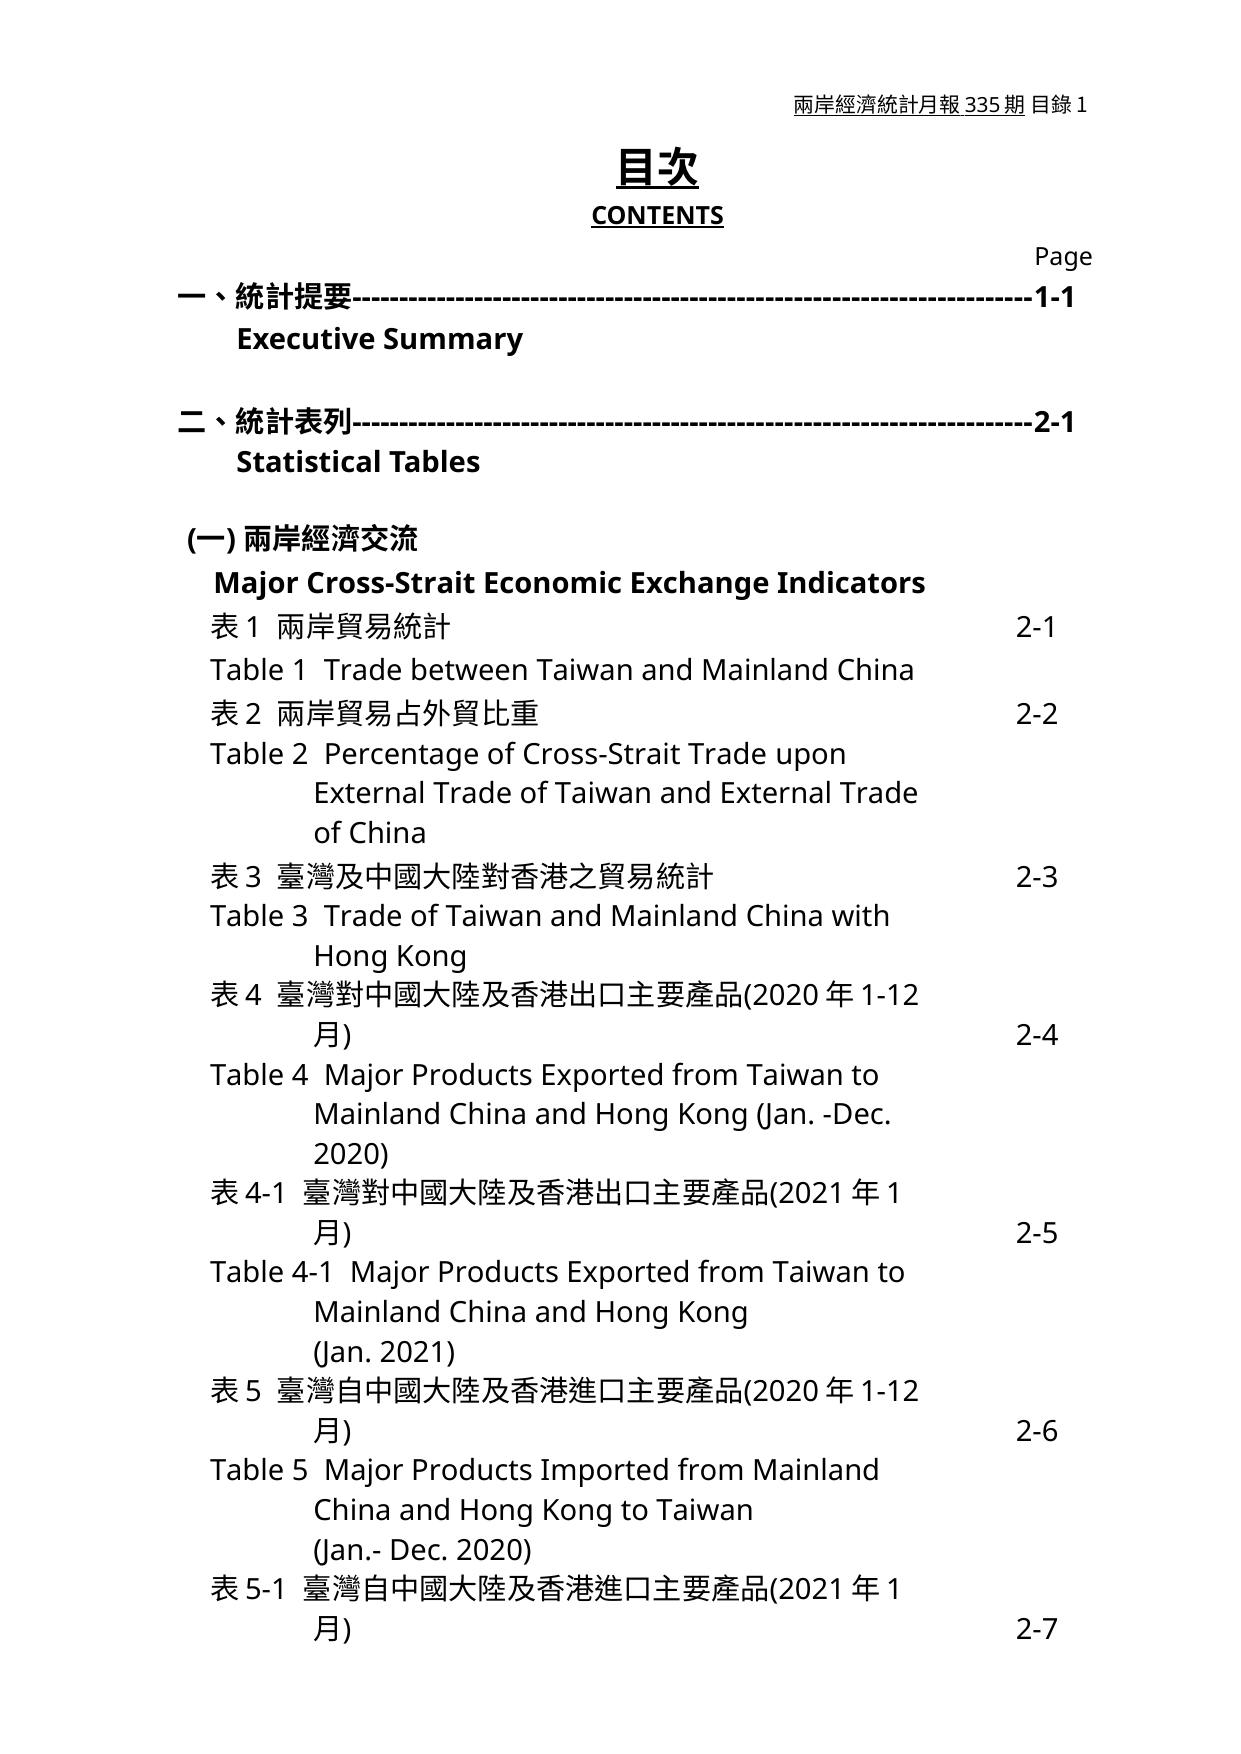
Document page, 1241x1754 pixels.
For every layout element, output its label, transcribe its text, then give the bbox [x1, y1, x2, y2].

table_cell [989, 1053, 1013, 1172]
table_cell [1209, 1251, 1240, 1370]
table_cell 2-6 [1013, 1370, 1179, 1449]
table_cell [948, 851, 1013, 895]
table_cell [948, 1251, 989, 1370]
table_cell [1201, 1449, 1209, 1568]
table_cell [1179, 1370, 1201, 1449]
table_cell [948, 689, 1013, 732]
table_cell [1179, 689, 1201, 732]
table_cell [948, 645, 1013, 689]
text Executive Summary [177, 316, 1137, 357]
table_cell [1131, 1449, 1179, 1568]
table_cell Table 4-1 Major Products Exported from Taiwan to Mainland China and Hong Kong (Jan. 2021) [180, 1251, 948, 1370]
table_header [1201, 480, 1209, 557]
table_cell Table 1 Trade between Taiwan and Mainland China [180, 645, 948, 689]
table_cell [1179, 1568, 1201, 1647]
table_header (一) 兩岸經濟交流 [180, 480, 1201, 557]
table_cell 2-7 [1013, 1568, 1179, 1647]
table_cell [989, 1449, 1013, 1568]
table_cell 2-3 [1013, 851, 1179, 895]
table_cell [1209, 645, 1240, 689]
text Page [177, 232, 1093, 274]
table_cell [1179, 1172, 1201, 1251]
table_cell [1209, 1568, 1240, 1647]
table_cell [1201, 1251, 1209, 1370]
table_cell [1013, 1449, 1117, 1568]
table_cell [1131, 733, 1179, 851]
table_cell [948, 1172, 1013, 1251]
table_cell [989, 733, 1013, 851]
table_cell Major Cross-Strait Economic Exchange Indicators [180, 558, 1201, 601]
table_cell [948, 974, 1013, 1053]
table_cell 表4-1 臺灣對中國大陸及香港出口主要產品(2021年1月) [180, 1172, 948, 1251]
table_cell [1179, 974, 1201, 1053]
table_cell [1117, 1449, 1131, 1568]
text 一、統計提要 1-1 [177, 274, 1093, 316]
table_cell [1117, 1053, 1131, 1172]
table_cell [1117, 1251, 1131, 1370]
table_cell [1201, 1053, 1209, 1172]
table_cell [1201, 558, 1209, 601]
table_cell 表3 臺灣及中國大陸對香港之貿易統計 [180, 851, 948, 895]
table_cell [1201, 895, 1209, 974]
table_cell [1201, 689, 1209, 732]
table_cell [1013, 1251, 1117, 1370]
table_cell [1179, 733, 1201, 851]
table_cell 2-5 [1013, 1172, 1179, 1251]
table_cell [1013, 1053, 1117, 1172]
table_cell 表5 臺灣自中國大陸及香港進口主要產品(2020年1-12月) [180, 1370, 948, 1449]
table_cell [1201, 645, 1209, 689]
table_cell [1201, 851, 1209, 895]
table_cell 2-1 [1013, 601, 1179, 645]
table_cell [1201, 601, 1209, 645]
table_cell [948, 1053, 989, 1172]
table_cell [1013, 733, 1117, 851]
table_cell Table 4 Major Products Exported from Taiwan to Mainland China and Hong Kong (Jan. -Dec. 2020) [180, 1053, 948, 1172]
table_cell [1201, 1370, 1209, 1449]
table_cell [1201, 733, 1209, 851]
table_cell [948, 1449, 989, 1568]
table_cell [1179, 895, 1201, 974]
table_cell [948, 1370, 1013, 1449]
table_cell [1131, 1251, 1179, 1370]
table_cell [948, 1568, 1013, 1647]
table_cell [1209, 895, 1240, 974]
table_cell 2-2 [1013, 689, 1179, 732]
table_header [1209, 480, 1240, 557]
table_cell [1131, 1053, 1179, 1172]
table_cell [1117, 733, 1131, 851]
table_cell [1179, 645, 1201, 689]
table_cell [1179, 601, 1201, 645]
table_cell [1179, 851, 1201, 895]
table_cell [1209, 689, 1240, 732]
table_cell [1179, 1251, 1201, 1370]
table_cell 表5-1 臺灣自中國大陸及香港進口主要產品(2021年1月) [180, 1568, 948, 1647]
table_cell 表4 臺灣對中國大陸及香港出口主要產品(2020年1-12月) [180, 974, 948, 1053]
table_cell [1179, 1053, 1201, 1172]
table_cell [1209, 1449, 1240, 1568]
table_cell [1209, 1370, 1240, 1449]
table_cell 表1 兩岸貿易統計 [180, 601, 948, 645]
table_cell [1013, 645, 1179, 689]
table_cell [1209, 558, 1240, 601]
text Statistical Tables [177, 441, 1137, 480]
table_cell [989, 1251, 1013, 1370]
table_cell [1209, 601, 1240, 645]
table_cell [1201, 974, 1209, 1053]
table_cell [1209, 1053, 1240, 1172]
table_cell [1209, 1172, 1240, 1251]
table_cell Table 3 Trade of Taiwan and Mainland China with Hong Kong [180, 895, 948, 974]
table_cell [1209, 851, 1240, 895]
table_cell [948, 895, 1013, 974]
table_cell [948, 601, 1013, 645]
table_cell [1179, 1449, 1201, 1568]
table_cell 2-4 [1013, 974, 1179, 1053]
text 目次 [177, 149, 1137, 191]
table_cell Table 5 Major Products Imported from Mainland China and Hong Kong to Taiwan (Jan.- Dec. 2020) [180, 1449, 948, 1568]
text CONTENTS [177, 191, 1137, 232]
table_cell [1201, 1568, 1209, 1647]
table_cell 表2 兩岸貿易占外貿比重 [180, 689, 948, 732]
table_cell Table 2 Percentage of Cross-Strait Trade upon External Trade of Taiwan and External Trade of China [180, 733, 948, 851]
table_cell [1209, 974, 1240, 1053]
table_cell [1209, 733, 1240, 851]
table_cell [948, 733, 989, 851]
text 二、統計表列 2-1 [177, 399, 1137, 441]
table_cell [1201, 1172, 1209, 1251]
table_cell [1013, 895, 1179, 974]
